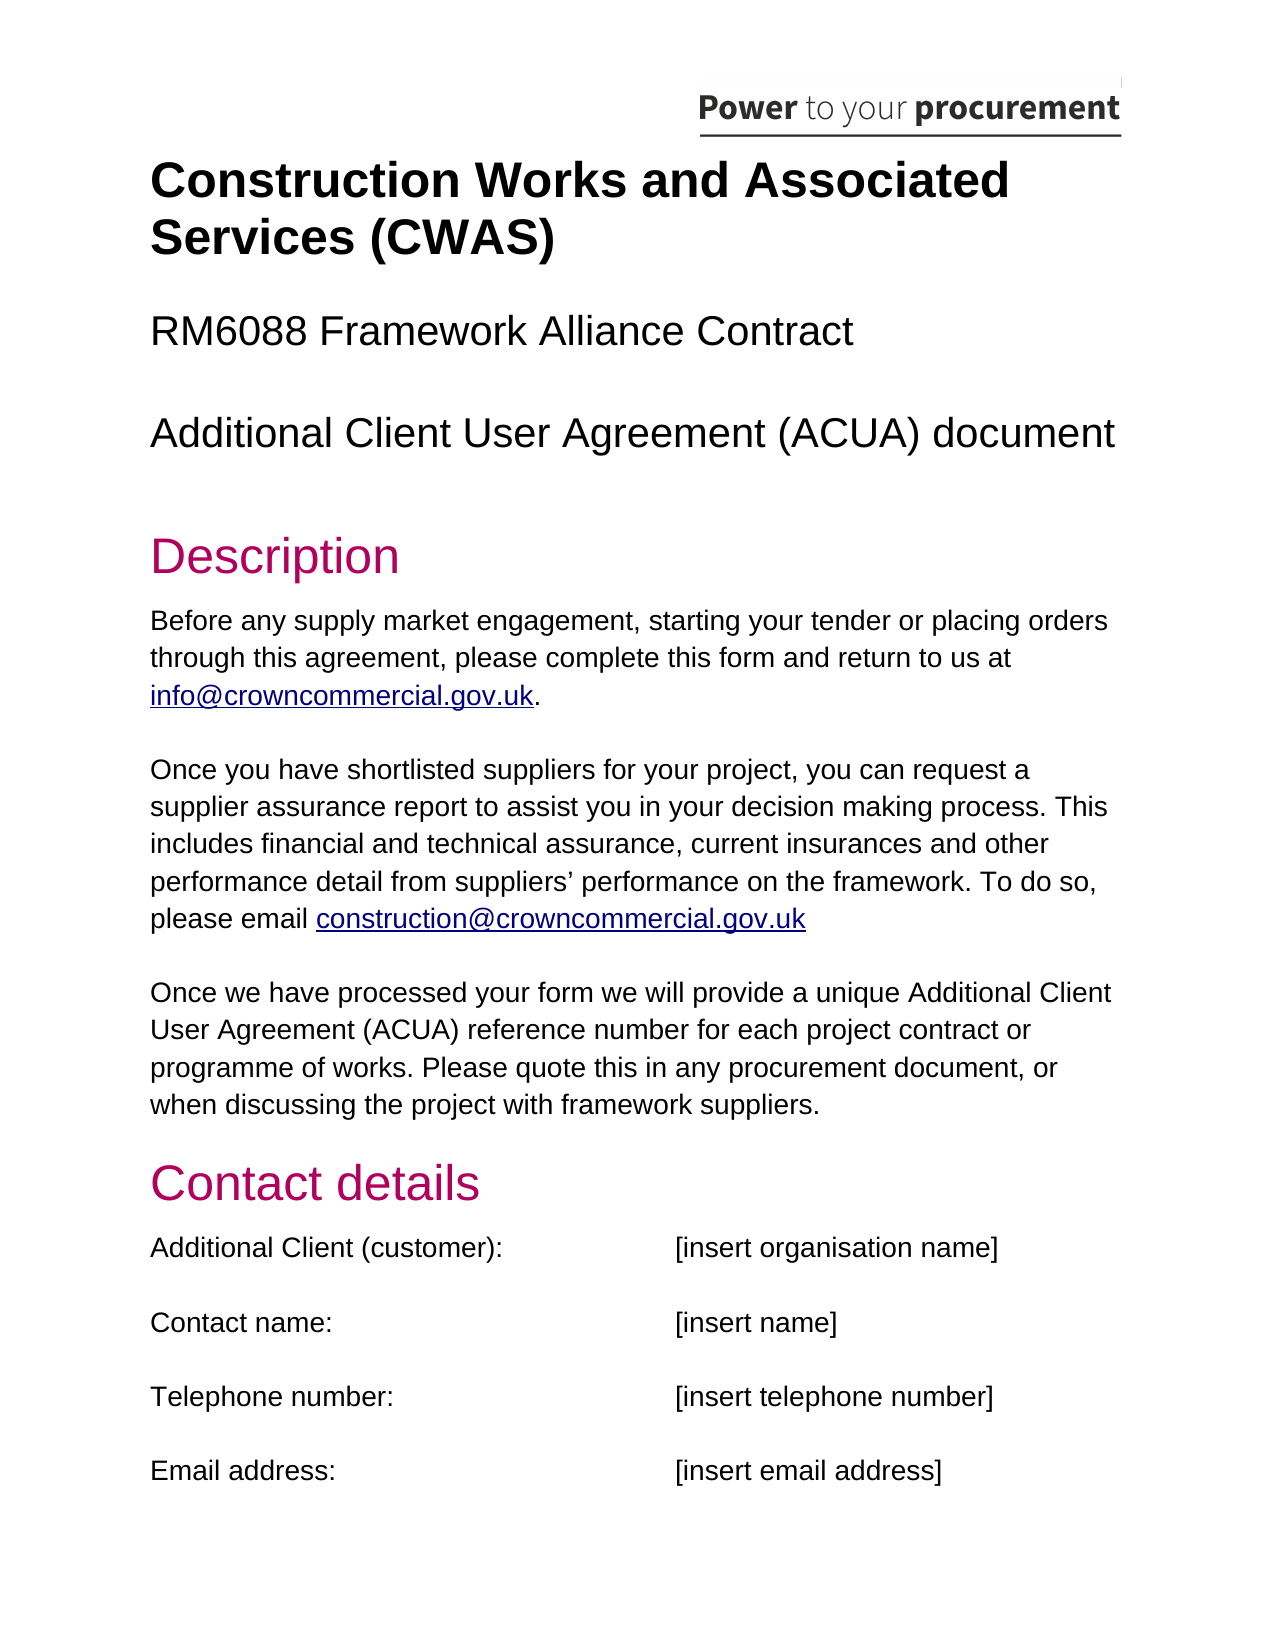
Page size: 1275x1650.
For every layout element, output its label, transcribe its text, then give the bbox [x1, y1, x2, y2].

text Once you have shortlisted suppliers for your project, you can request a supplier assurance report to assist you in your decision making process. This includes financial and technical assurance, current insurances and other performance detail from suppliers’ performance on the framework. To do so, please email construction@crowncommercial.gov.uk [150, 753, 1125, 934]
subtitle Description [150, 527, 1125, 584]
text Additional Client (customer): [insert organisation name] [150, 1231, 1125, 1264]
text Construction Works and Associated Services (CWAS) [150, 150, 1125, 265]
text Once we have processed your form we will provide a unique Additional Client User Agreement (ACUA) reference number for each project contract or programme of works. Please quote this in any procurement document, or when discussing the project with framework suppliers. [150, 976, 1125, 1120]
text Email address: [insert email address] [150, 1454, 1125, 1487]
text Contact name: [insert name] [150, 1306, 1125, 1338]
subtitle Contact details [150, 1154, 1125, 1211]
subtitle Additional Client User Agreement (ACUA) document [150, 409, 1125, 457]
text Telephone number: [insert telephone number] [150, 1380, 1125, 1412]
text Before any supply market engagement, starting your tender or placing orders through this agreement, please complete this form and return to us at info@crowncommercial.gov.uk. [150, 604, 1125, 711]
subtitle RM6088 Framework Alliance Contract [150, 307, 1125, 354]
